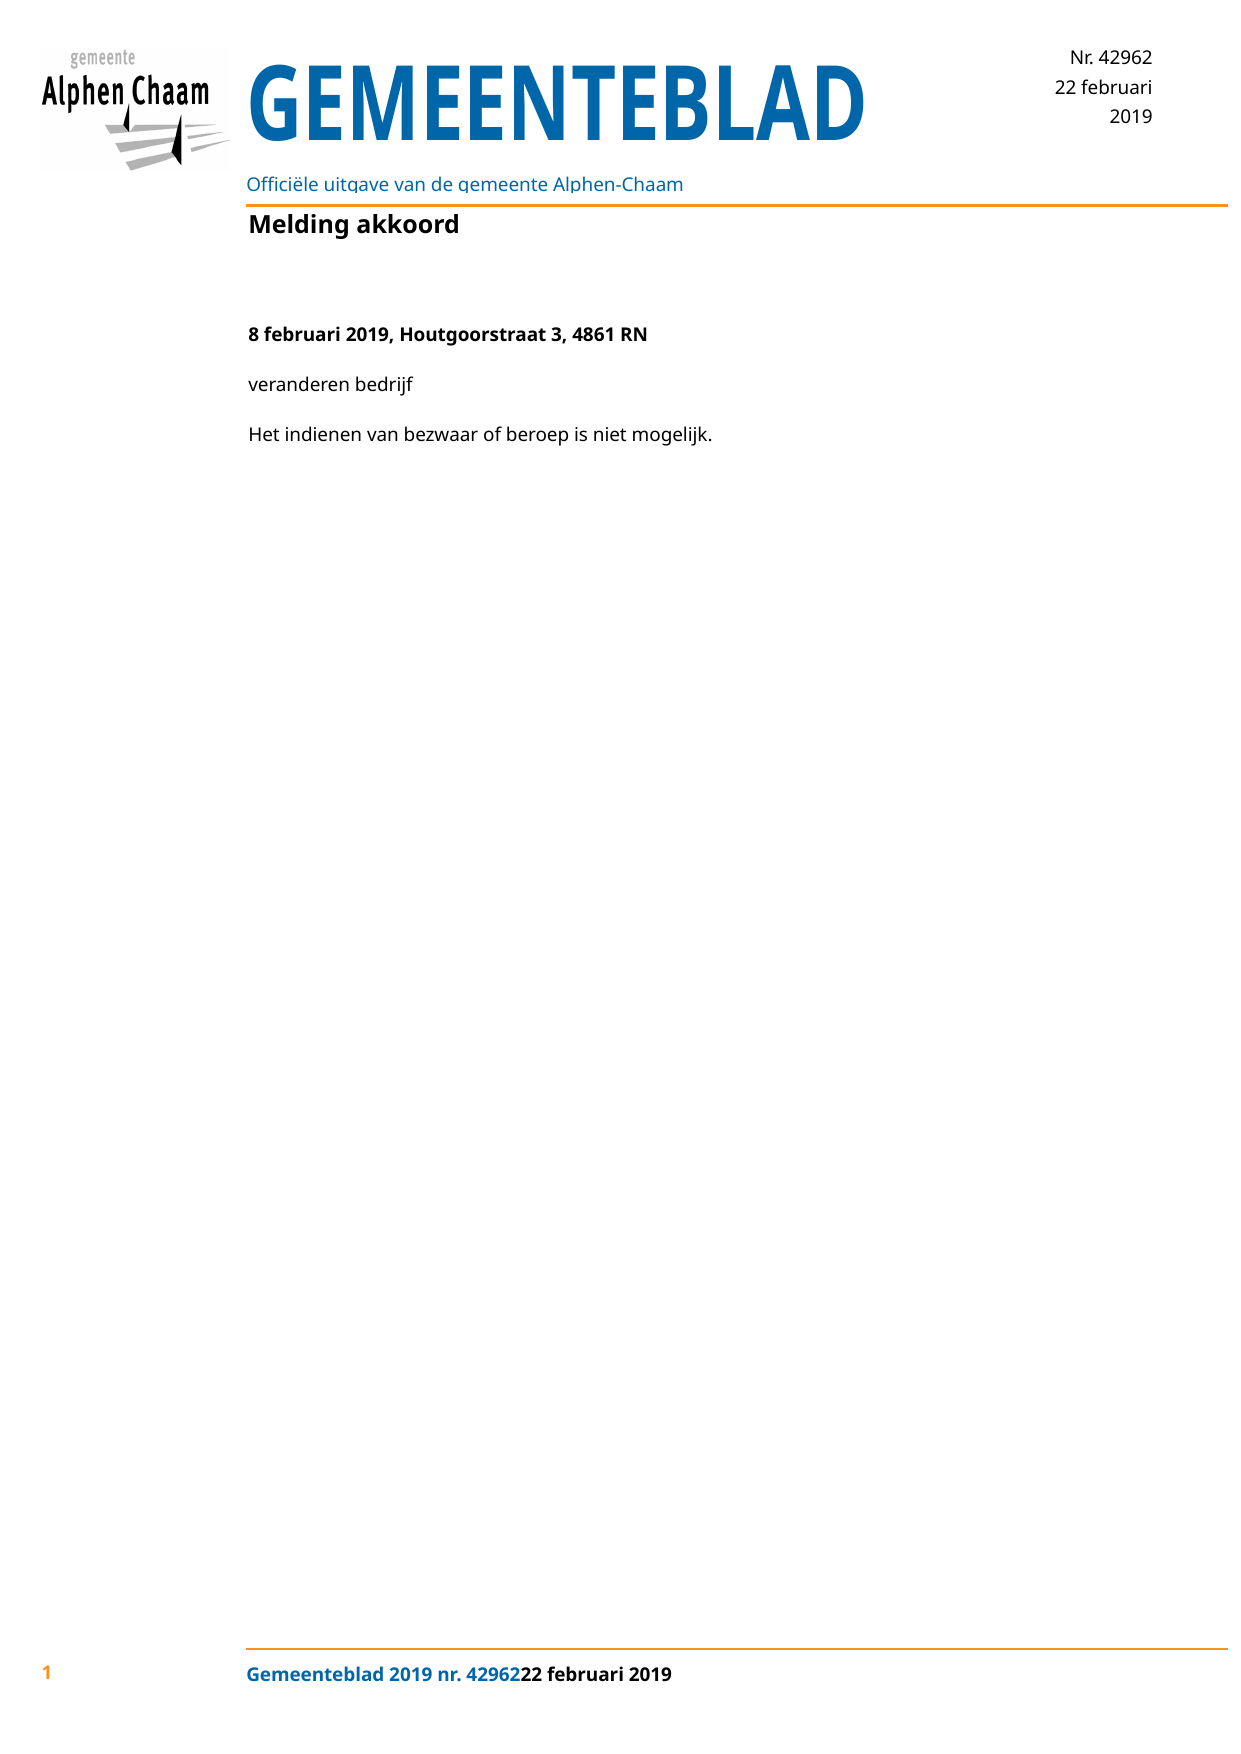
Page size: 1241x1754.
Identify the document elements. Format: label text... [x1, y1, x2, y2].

text Het indienen van bezwaar of beroep is niet mogelijk. [248, 422, 1152, 447]
text 8 februari 2019, Houtgoorstraat 3, 4861 RN [248, 321, 1152, 346]
text veranderen bedrijf [248, 371, 1152, 397]
text Melding akkoord [248, 207, 1152, 241]
picture [41, 47, 231, 172]
